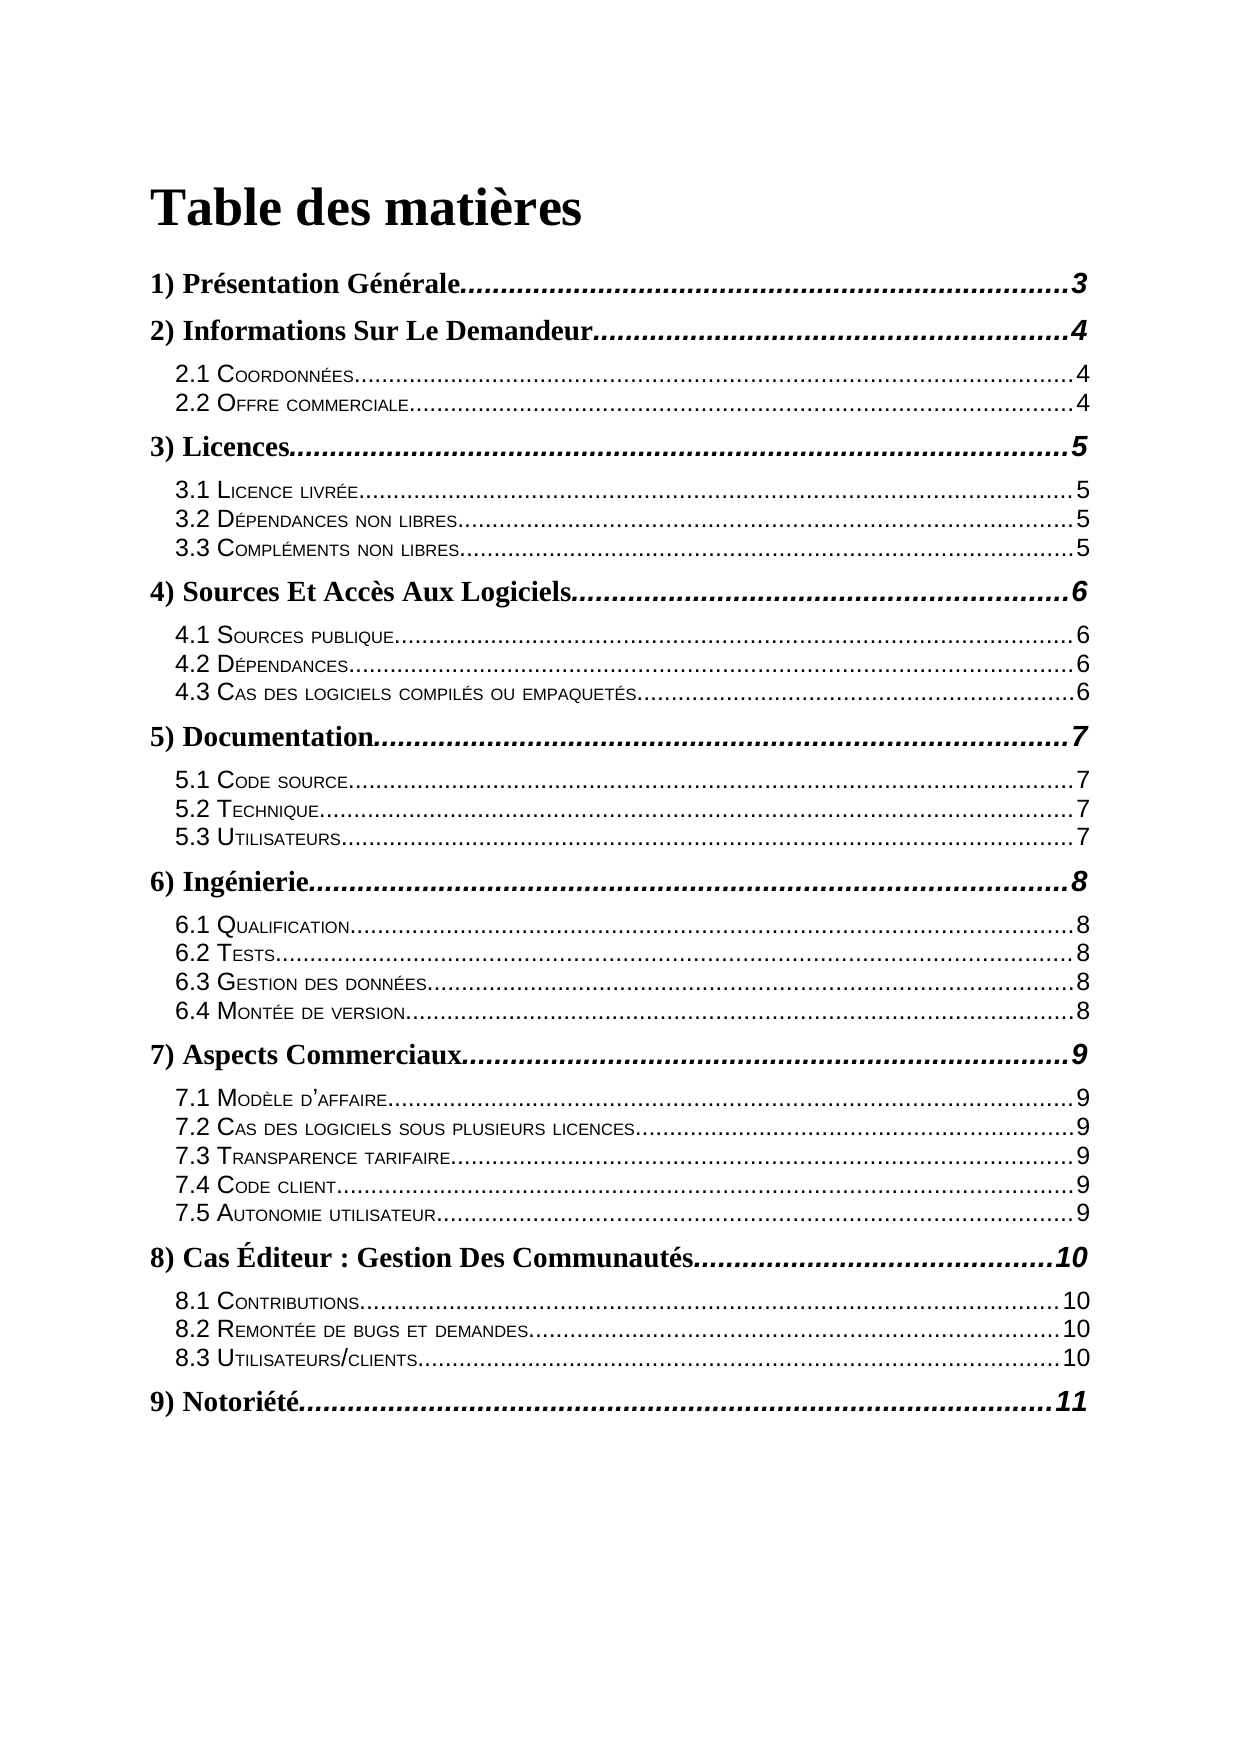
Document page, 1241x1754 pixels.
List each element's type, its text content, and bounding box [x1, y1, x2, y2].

text 2.2 Offre commerciale 4 [175, 388, 1090, 416]
text 5) Documentation 7 [150, 719, 1090, 752]
text 4.2 Dépendances 6 [175, 649, 1090, 677]
text 3.3 Compléments non libres 5 [175, 532, 1090, 561]
text 8) Cas éditeur : gestion des communautés 10 [150, 1239, 1090, 1273]
text 2.1 Coordonnées 4 [175, 359, 1090, 388]
text 3.1 Licence livrée 5 [175, 475, 1090, 504]
text 6.4 Montée de version 8 [175, 996, 1090, 1025]
text 5.3 Utilisateurs 7 [175, 822, 1090, 851]
text 6.3 Gestion des données 8 [175, 967, 1090, 996]
text 1) Présentation générale 3 [150, 267, 1090, 300]
text 6) Ingénierie 8 [150, 863, 1090, 897]
text 4.1 Sources publique 6 [175, 620, 1090, 649]
text 5.1 Code source 7 [175, 765, 1090, 793]
text 9) Notoriété 11 [150, 1384, 1090, 1418]
subtitle Table des matières [150, 175, 1090, 237]
text 8.1 Contributions 10 [175, 1286, 1090, 1314]
text 4.3 Cas des logiciels compilés ou empaquetés 6 [175, 677, 1090, 706]
text 7.2 Cas des logiciels sous plusieurs licences 9 [175, 1112, 1090, 1141]
text 6.2 Tests 8 [175, 938, 1090, 967]
text 3) Licences 5 [150, 429, 1090, 462]
text 8.2 Remontée de bugs et demandes 10 [175, 1314, 1090, 1343]
text 2) Informations sur le demandeur 4 [150, 313, 1090, 346]
text 7.4 Code client 9 [175, 1169, 1090, 1198]
text 6.1 Qualification 8 [175, 910, 1090, 938]
text 8.3 Utilisateurs/clients 10 [175, 1343, 1090, 1372]
text 5.2 Technique 7 [175, 793, 1090, 822]
text 3.2 Dépendances non libres 5 [175, 504, 1090, 532]
text 7.3 Transparence tarifaire 9 [175, 1141, 1090, 1169]
text 7) Aspects commerciaux 9 [150, 1037, 1090, 1071]
text 7.1 Modèle d’affaire 9 [175, 1083, 1090, 1112]
text 7.5 Autonomie utilisateur 9 [175, 1198, 1090, 1227]
text 4) Sources et accès aux logiciels 6 [150, 574, 1090, 607]
